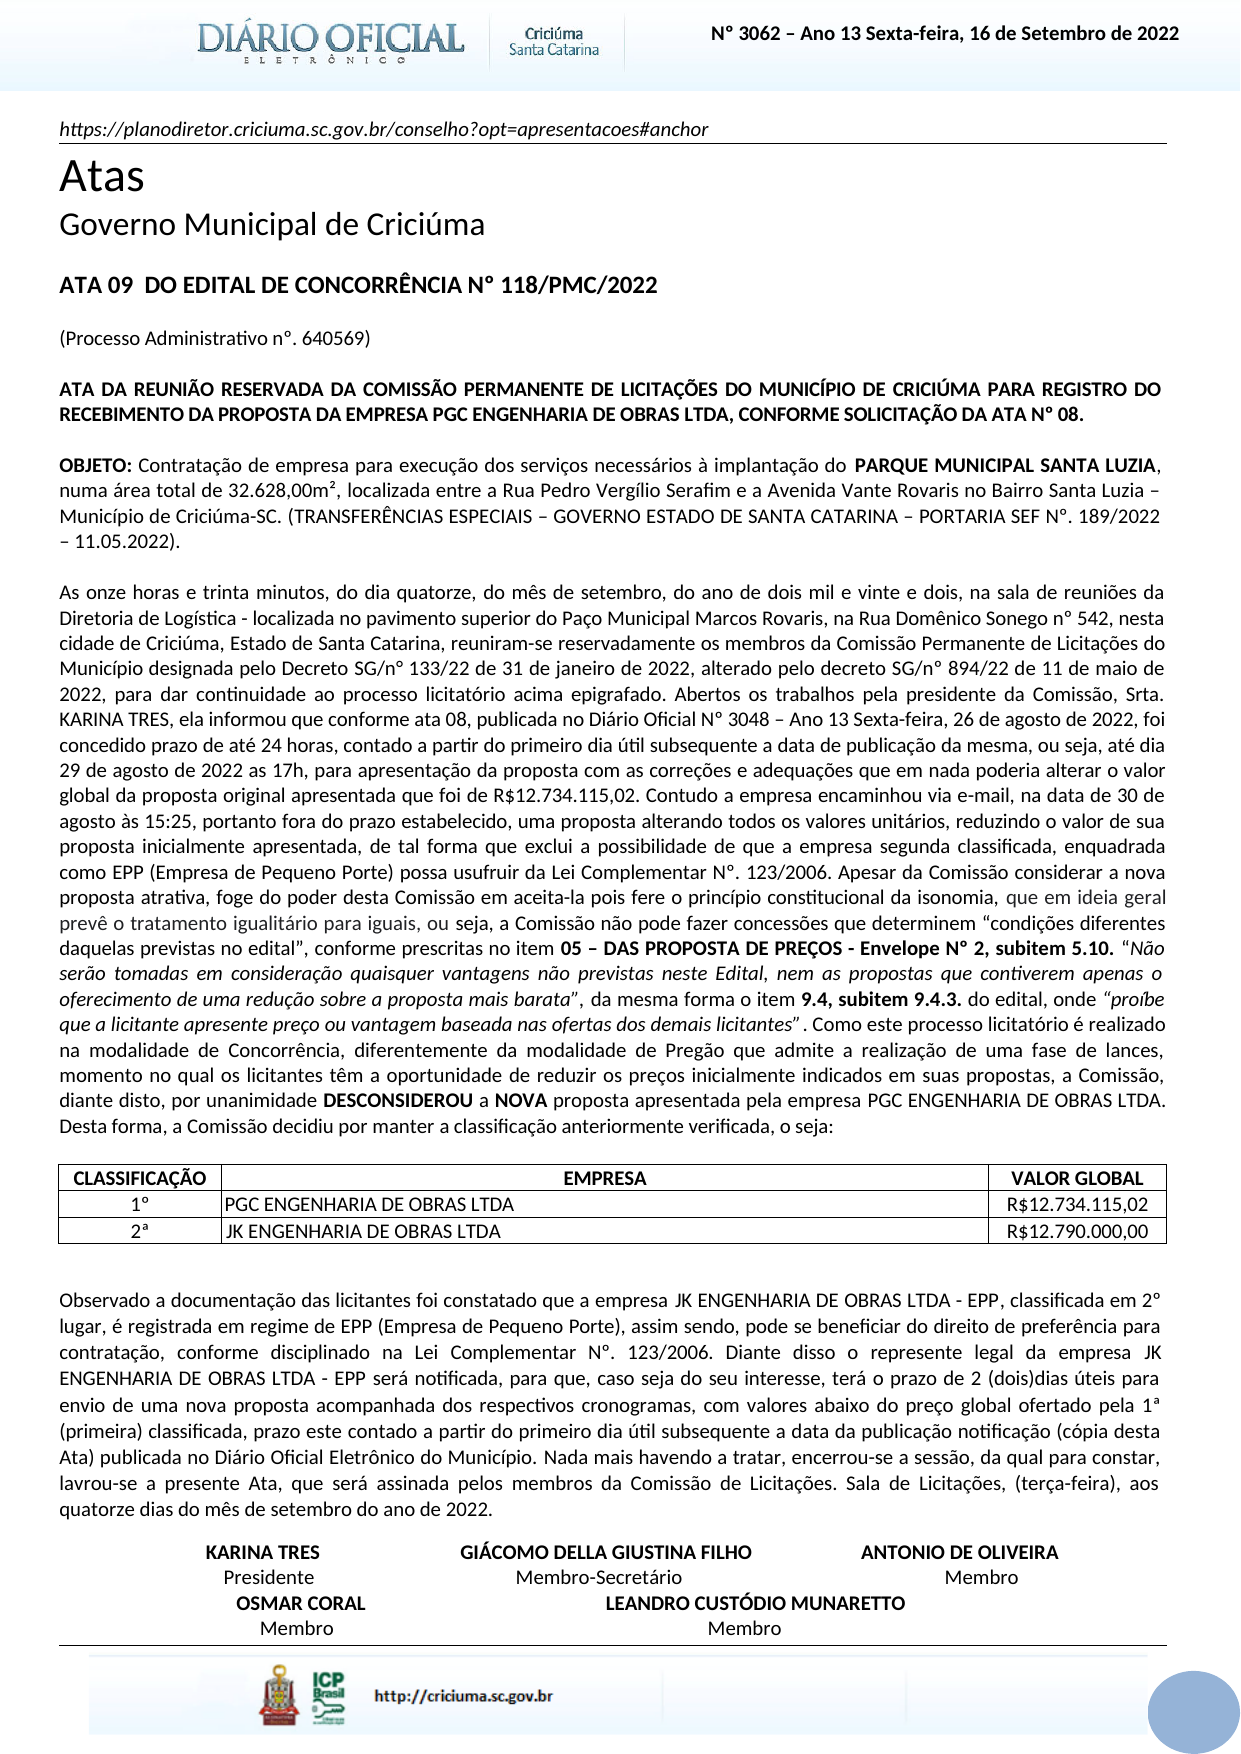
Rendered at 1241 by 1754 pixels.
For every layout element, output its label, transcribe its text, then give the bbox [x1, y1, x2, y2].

table_header EMPRESA [222, 1165, 988, 1190]
text Governo Municipal de Criciúma [59, 203, 1167, 244]
text ATA 09 DO EDITAL DE CONCORRÊNCIA Nº 118/PMC/2022 [59, 269, 1161, 300]
table_header VALOR GLOBAL [989, 1165, 1166, 1190]
text OSMAR CORAL LEANDRO CUSTÓDIO MUNARETTO [162, 1590, 1161, 1615]
text Membro Membro [162, 1615, 1161, 1641]
text KARINA TRES GIÁCOMO DELLA GIUSTINA FILHO ANTONIO DE OLIVEIRA [89, 1539, 1161, 1564]
table_header CLASSIFICAÇÃO [59, 1165, 221, 1190]
table_cell 2ª [59, 1218, 221, 1243]
text As onze horas e trinta minutos, do dia quatorze, do mês de setembro, do ano de dois mil e vinte e dois, na sala de reuniões da Diretoria de Logística - localizada no pavimento superior do Paço Municipal Marcos Rovaris, na Rua Domênico Sonego nº 542, nesta cidade de Criciúma, Estado de Santa Catarina, reuniram-se reservadamente os membros da Comissão Permanente de Licitações do Município designada pelo Decreto SG/n° 133/22 de 31 de janeiro de 2022, alterado pelo decreto SG/nº 894/22 de 11 de maio de 2022, para dar continuidade ao processo licitatório acima epigrafado. Abertos os trabalhos pela presidente da Comissão, Srta. KARINA TRES, ela informou que conforme ata 08, publicada no Diário Oficial Nº 3048 – Ano 13 Sexta-feira, 26 de agosto de 2022, foi concedido prazo de até 24 horas, contado a partir do primeiro dia útil subsequente a data de publicação da mesma, ou seja, até dia 29 de agosto de 2022 as 17h, para apresentação da proposta com as correções e adequações que em nada poderia alterar o valor global da proposta original apresentada que foi de R$12.734.115,02. Contudo a empresa encaminhou via e-mail, na data de 30 de agosto às 15:25, portanto fora do prazo estabelecido, uma proposta alterando todos os valores unitários, reduzindo o valor de sua proposta inicialmente apresentada, de tal forma que exclui a possibilidade de que a empresa segunda classificada, enquadrada como EPP (Empresa de Pequeno Porte) possa usufruir da Lei Complementar Nº. 123/2006. Apesar da Comissão considerar a nova proposta atrativa, foge do poder desta Comissão em aceita-la pois fere o princípio constitucional da isonomia, que em ideia geral prevê o tratamento igualitário para iguais, ou seja, a Comissão não pode fazer concessões que determinem “condições diferentes daquelas previstas no edital”, conforme prescritas no item 05 – DAS PROPOSTA DE PREÇOS - Envelope Nº 2, subitem 5.10. “Não serão tomadas em consideração quaisquer vantagens não previstas neste Edital, nem as propostas que contiverem apenas o oferecimento de uma redução sobre a proposta mais barata”, da mesma forma o item 9.4, subitem 9.4.3. do edital, onde “proíbe que a licitante apresente preço ou vantagem baseada nas ofertas dos demais licitantes”. Como este processo licitatório é realizado na modalidade de Concorrência, diferentemente da modalidade de Pregão que admite a realização de uma fase de lances, momento no qual os licitantes têm a oportunidade de reduzir os preços inicialmente indicados em suas propostas, a Comissão, diante disto, por unanimidade DESCONSIDEROU a NOVA proposta apresentada pela empresa PGC ENGENHARIA DE OBRAS LTDA. Desta forma, a Comissão decidiu por manter a classificação anteriormente verificada, o seja: [59, 579, 1167, 1138]
table_cell R$12.734.115,02 [989, 1191, 1166, 1217]
text ATA DA REUNIÃO RESERVADA DA COMISSÃO PERMANENTE DE LICITAÇÕES DO MUNICÍPIO DE CRICIÚMA PARA REGISTRO DO RECEBIMENTO DA PROPOSTA DA EMPRESA PGC ENGENHARIA DE OBRAS LTDA, CONFORME SOLICITAÇÃO DA ATA Nº 08. [59, 376, 1161, 427]
table_cell R$12.790.000,00 [989, 1218, 1166, 1243]
text Observado a documentação das licitantes foi constatado que a empresa JK ENGENHARIA DE OBRAS LTDA - EPP, classificada em 2º lugar, é registrada em regime de EPP (Empresa de Pequeno Porte), assim sendo, pode se beneficiar do direito de preferência para contratação, conforme disciplinado na Lei Complementar Nº. 123/2006. Diante disso o represente legal da empresa JK ENGENHARIA DE OBRAS LTDA - EPP será notificada, para que, caso seja do seu interesse, terá o prazo de 2 (dois)dias úteis para envio de uma nova proposta acompanhada dos respectivos cronogramas, com valores abaixo do preço global ofertado pela 1ª (primeira) classificada, prazo este contado a partir do primeiro dia útil subsequente a data da publicação notificação (cópia desta Ata) publicada no Diário Oficial Eletrônico do Município. Nada mais havendo a tratar, encerrou-se a sessão, da qual para constar, lavrou-se a presente Ata, que será assinada pelos membros da Comissão de Licitações. Sala de Licitações, (terça-feira), aos quatorze dias do mês de setembro do ano de 2022. [59, 1287, 1161, 1522]
table_cell PGC ENGENHARIA DE OBRAS LTDA [222, 1191, 988, 1217]
text OBJETO: Contratação de empresa para execução dos serviços necessários à implantação do PARQUE MUNICIPAL SANTA LUZIA, numa área total de 32.628,00m², localizada entre a Rua Pedro Vergílio Serafim e a Avenida Vante Rovaris no Bairro Santa Luzia – Município de Criciúma-SC. (TRANSFERÊNCIAS ESPECIAIS – GOVERNO ESTADO DE SANTA CATARINA – PORTARIA SEF Nº. 189/2022 – 11.05.2022). [59, 452, 1161, 554]
text (Processo Administrativo nº. 640569) [59, 325, 1161, 351]
text Atas [59, 144, 1161, 203]
table_cell 1º [59, 1191, 221, 1217]
table_cell JK ENGENHARIA DE OBRAS LTDA [222, 1218, 988, 1243]
text Presidente Membro-Secretário Membro [89, 1564, 1161, 1590]
text https://planodiretor.criciuma.sc.gov.br/conselho?opt=apresentacoes#anchor [59, 116, 1167, 143]
